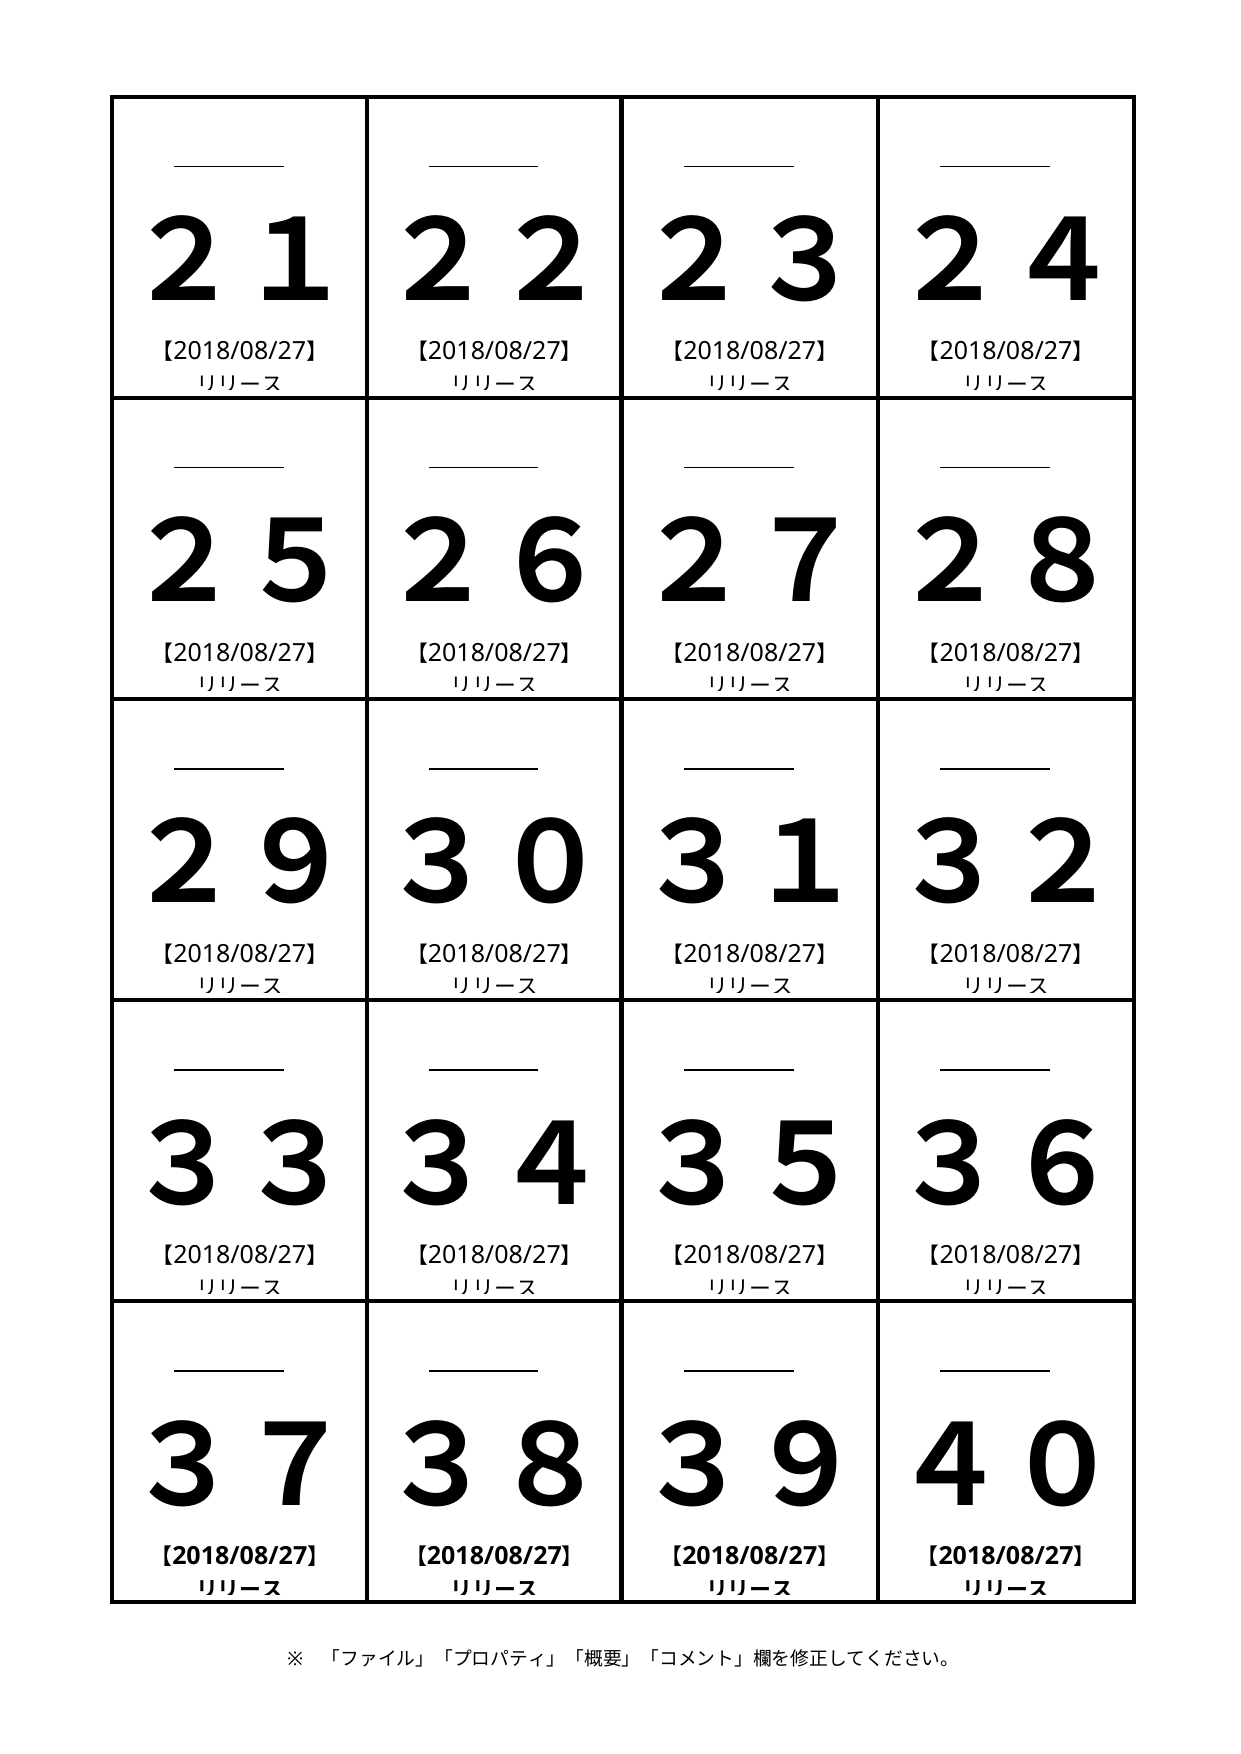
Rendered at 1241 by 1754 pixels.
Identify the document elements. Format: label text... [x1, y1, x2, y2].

table_header ２４ 【2018/08/27】 リリース [880, 99, 1132, 396]
table_cell ２５ 【2018/08/27】 リリース [114, 400, 365, 697]
table_cell ３５ 【2018/08/27】 リリース [624, 1002, 876, 1299]
table_header ２２ 【2018/08/27】 リリース [369, 99, 619, 396]
table_cell ２６ 【2018/08/27】 リリース [369, 400, 619, 697]
table_cell ４０ 【2018/08/27】 リリース [880, 1303, 1132, 1600]
table_header ２３ 【2018/08/27】 リリース [624, 99, 876, 396]
table_cell ３８ 【2018/08/27】 リリース [369, 1303, 619, 1600]
table_cell ３９ 【2018/08/27】 リリース [624, 1303, 876, 1600]
table_cell ２７ 【2018/08/27】 リリース [624, 400, 876, 697]
table_cell ３４ 【2018/08/27】 リリース [369, 1002, 619, 1299]
table_cell ３３ 【2018/08/27】 リリース [114, 1002, 365, 1299]
table_cell ２９ 【2018/08/27】 リリース [114, 701, 365, 998]
table_header ２１ 【2018/08/27】 リリース [114, 99, 365, 396]
table_cell ２８ 【2018/08/27】 リリース [880, 400, 1132, 697]
table_cell ３６ 【2018/08/27】 リリース [880, 1002, 1132, 1299]
table_cell ３２ 【2018/08/27】 リリース [880, 701, 1132, 998]
table_cell ３０ 【2018/08/27】 リリース [369, 701, 619, 998]
table_cell ３７ 【2018/08/27】 リリース [114, 1303, 365, 1600]
table_cell ３１ 【2018/08/27】 リリース [624, 701, 876, 998]
